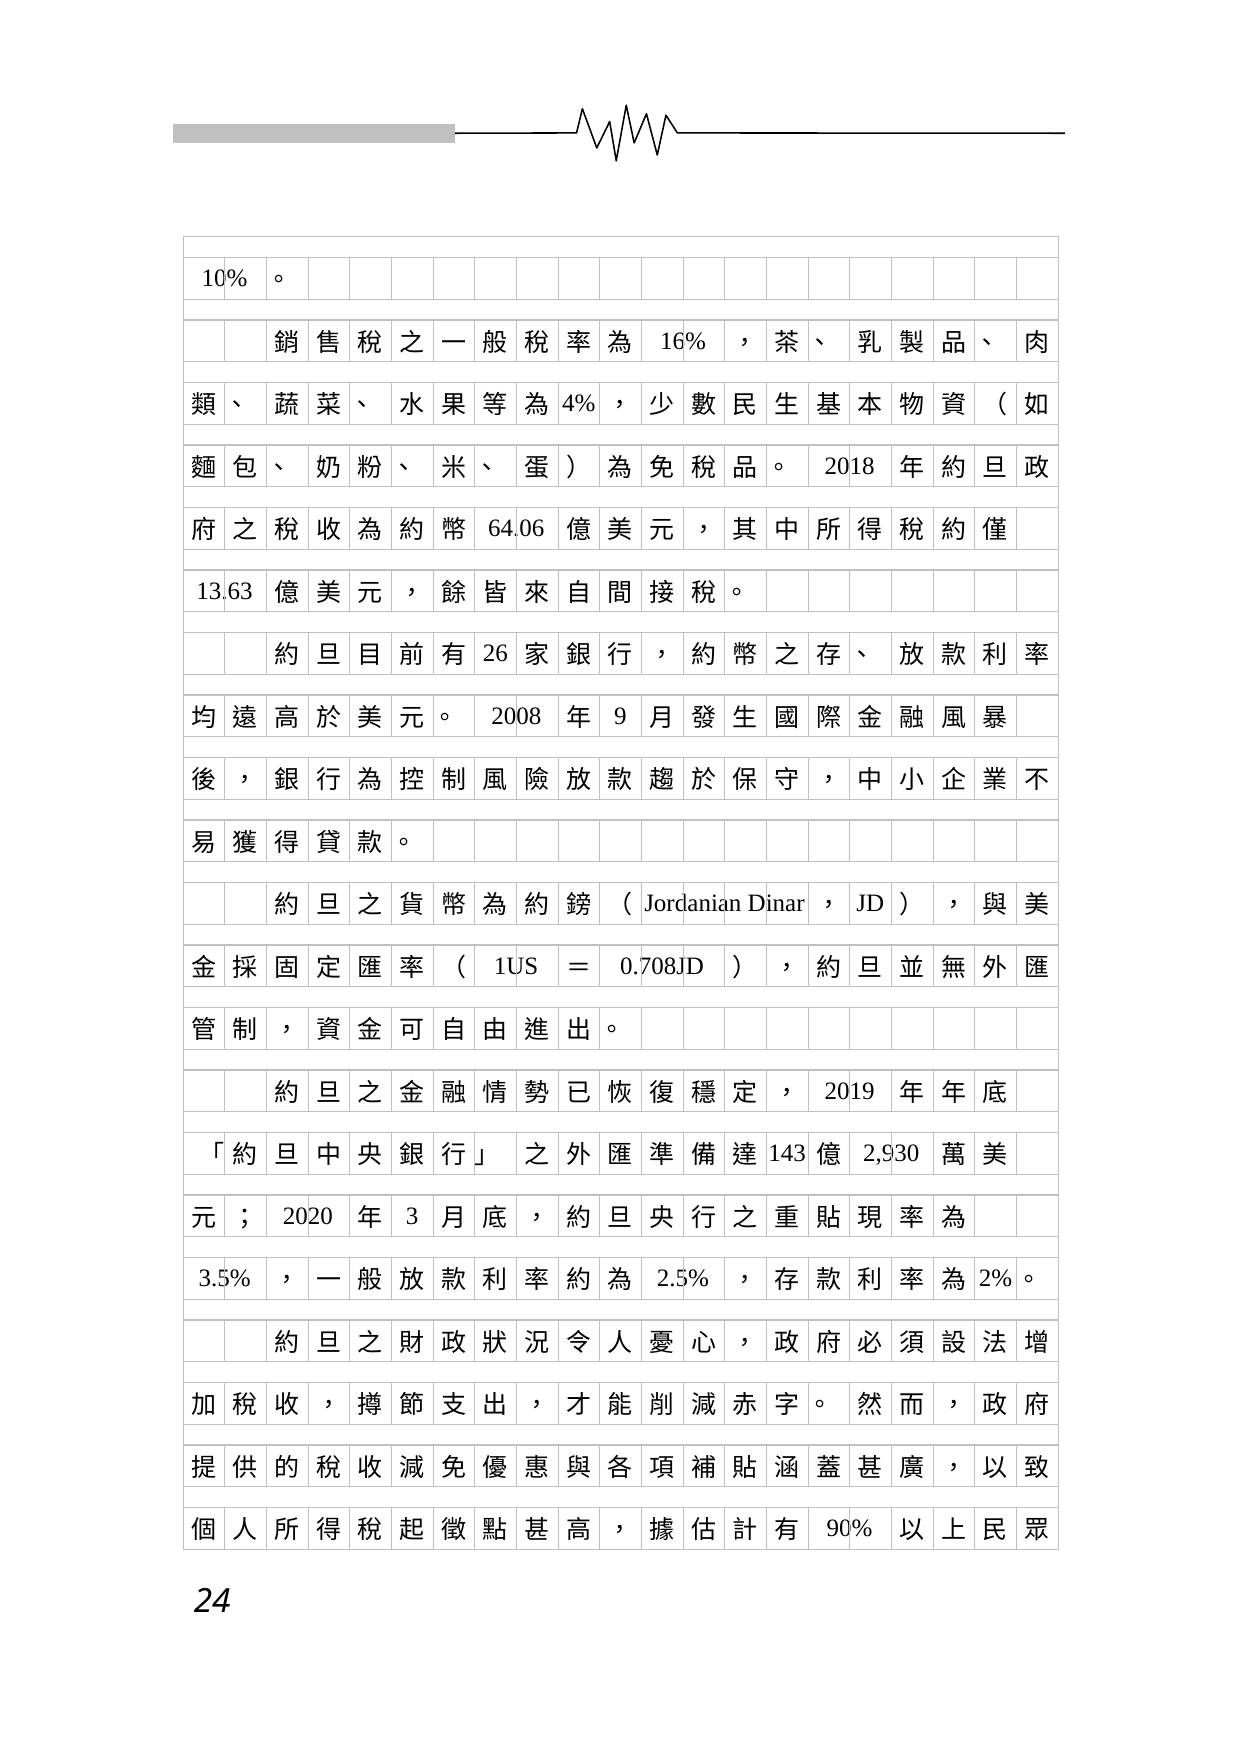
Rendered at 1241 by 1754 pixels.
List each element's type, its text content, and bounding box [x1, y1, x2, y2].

text 約旦目前有26家銀行，約幣之存、放款利率均遠高於美元。2008年9月發生國際金融風暴後，銀行為控制風險放款趨於保守，中小企業不易獲得貸款。 [392, 633, 433, 674]
text 約旦之貨幣為約鎊（Jordanian Dinar，JD），與美金採固定匯率（1US＝0.708JD），約旦並無外匯管制，資金可自由進出。 [600, 1008, 641, 1049]
text 約旦之貨幣為約鎊（Jordanian Dinar，JD），與美金採固定匯率（1US＝0.708JD），約旦並無外匯管制，資金可自由進出。 [184, 946, 224, 986]
text 約旦目前有26家銀行，約幣之存、放款利率均遠高於美元。2008年9月發生國際金融風暴後，銀行為控制風險放款趨於保守，中小企業不易獲得貸款。 [267, 633, 308, 674]
text 約旦之貨幣為約鎊（Jordanian Dinar，JD），與美金採固定匯率（1US＝0.708JD），約旦並無外匯管制，資金可自由進出。 [184, 862, 1058, 882]
text 約旦之貨幣為約鎊（Jordanian Dinar，JD），與美金採固定匯率（1US＝0.708JD），約旦並無外匯管制，資金可自由進出。 [850, 946, 891, 986]
text 約旦目前有26家銀行，約幣之存、放款利率均遠高於美元。2008年9月發生國際金融風暴後，銀行為控制風險放款趨於保守，中小企業不易獲得貸款。 [684, 821, 724, 861]
text 約旦目前有26家銀行，約幣之存、放款利率均遠高於美元。2008年9月發生國際金融風暴後，銀行為控制風險放款趨於保守，中小企業不易獲得貸款。 [934, 821, 974, 861]
text 約旦目前有26家銀行，約幣之存、放款利率均遠高於美元。2008年9月發生國際金融風暴後，銀行為控制風險放款趨於保守，中小企業不易獲得貸款。 [642, 821, 683, 861]
text 約旦目前有26家銀行，約幣之存、放款利率均遠高於美元。2008年9月發生國際金融風暴後，銀行為控制風險放款趨於保守，中小企業不易獲得貸款。 [434, 758, 474, 799]
text 約旦目前有26家銀行，約幣之存、放款利率均遠高於美元。2008年9月發生國際金融風暴後，銀行為控制風險放款趨於保守，中小企業不易獲得貸款。 [225, 758, 266, 799]
text 約旦目前有26家銀行，約幣之存、放款利率均遠高於美元。2008年9月發生國際金融風暴後，銀行為控制風險放款趨於保守，中小企業不易獲得貸款。 [809, 696, 849, 736]
text 約旦目前有26家銀行，約幣之存、放款利率均遠高於美元。2008年9月發生國際金融風暴後，銀行為控制風險放款趨於保守，中小企業不易獲得貸款。 [892, 696, 933, 736]
text 約旦之貨幣為約鎊（Jordanian Dinar，JD），與美金採固定匯率（1US＝0.708JD），約旦並無外匯管制，資金可自由進出。 [392, 946, 433, 986]
text 約旦目前有26家銀行，約幣之存、放款利率均遠高於美元。2008年9月發生國際金融風暴後，銀行為控制風險放款趨於保守，中小企業不易獲得貸款。 [642, 633, 683, 674]
text 約旦目前有26家銀行，約幣之存、放款利率均遠高於美元。2008年9月發生國際金融風暴後，銀行為控制風險放款趨於保守，中小企業不易獲得貸款。 [184, 800, 1058, 819]
text 約旦之貨幣為約鎊（Jordanian Dinar，JD），與美金採固定匯率（1US＝0.708JD），約旦並無外匯管制，資金可自由進出。 [434, 883, 474, 924]
text 約旦目前有26家銀行，約幣之存、放款利率均遠高於美元。2008年9月發生國際金融風暴後，銀行為控制風險放款趨於保守，中小企業不易獲得貸款。 [475, 633, 516, 674]
text 約旦之貨幣為約鎊（Jordanian Dinar，JD），與美金採固定匯率（1US＝0.708JD），約旦並無外匯管制，資金可自由進出。 [767, 1008, 808, 1049]
text 約旦之貨幣為約鎊（Jordanian Dinar，JD），與美金採固定匯率（1US＝0.708JD），約旦並無外匯管制，資金可自由進出。 [475, 946, 516, 986]
text 約旦目前有26家銀行，約幣之存、放款利率均遠高於美元。2008年9月發生國際金融風暴後，銀行為控制風險放款趨於保守，中小企業不易獲得貸款。 [559, 696, 599, 736]
text 約旦之貨幣為約鎊（Jordanian Dinar，JD），與美金採固定匯率（1US＝0.708JD），約旦並無外匯管制，資金可自由進出。 [892, 946, 933, 986]
text 約旦之貨幣為約鎊（Jordanian Dinar，JD），與美金採固定匯率（1US＝0.708JD），約旦並無外匯管制，資金可自由進出。 [850, 1008, 891, 1049]
text 約旦之貨幣為約鎊（Jordanian Dinar，JD），與美金採固定匯率（1US＝0.708JD），約旦並無外匯管制，資金可自由進出。 [725, 946, 766, 986]
text 約旦目前有26家銀行，約幣之存、放款利率均遠高於美元。2008年9月發生國際金融風暴後，銀行為控制風險放款趨於保守，中小企業不易獲得貸款。 [184, 675, 1058, 694]
text 約旦目前有26家銀行，約幣之存、放款利率均遠高於美元。2008年9月發生國際金融風暴後，銀行為控制風險放款趨於保守，中小企業不易獲得貸款。 [809, 633, 849, 674]
text 約旦之貨幣為約鎊（Jordanian Dinar，JD），與美金採固定匯率（1US＝0.708JD），約旦並無外匯管制，資金可自由進出。 [434, 1008, 474, 1049]
text 約旦之財政狀況令人憂心，政府必須設法增加稅收，撙節支出，才能削減赤字。然而，政府提供的稅收減免優惠與各項補貼涵蓋甚廣，以致個人所得稅起徵點甚高，據估計有90%以上民眾不必繳納所得稅，財政改革並非指日可待。 [184, 1300, 1058, 1319]
text 約旦之貨幣為約鎊（Jordanian Dinar，JD），與美金採固定匯率（1US＝0.708JD），約旦並無外匯管制，資金可自由進出。 [767, 946, 808, 986]
text 約旦之金融情勢已恢復穩定，2019年年底「約旦中央銀行」之外匯準備達143億2,930萬美元；2020年3月底，約旦央行之重貼現率為3.5%，一般放款利率約為2.5%，存款利率為2%。 [184, 1050, 1058, 1069]
text 約旦目前有26家銀行，約幣之存、放款利率均遠高於美元。2008年9月發生國際金融風暴後，銀行為控制風險放款趨於保守，中小企業不易獲得貸款。 [350, 696, 391, 736]
text 約旦之貨幣為約鎊（Jordanian Dinar，JD），與美金採固定匯率（1US＝0.708JD），約旦並無外匯管制，資金可自由進出。 [809, 883, 849, 924]
text 約旦目前有26家銀行，約幣之存、放款利率均遠高於美元。2008年9月發生國際金融風暴後，銀行為控制風險放款趨於保守，中小企業不易獲得貸款。 [434, 633, 474, 674]
text 約旦目前有26家銀行，約幣之存、放款利率均遠高於美元。2008年9月發生國際金融風暴後，銀行為控制風險放款趨於保守，中小企業不易獲得貸款。 [309, 758, 349, 799]
text 約旦目前有26家銀行，約幣之存、放款利率均遠高於美元。2008年9月發生國際金融風暴後，銀行為控制風險放款趨於保守，中小企業不易獲得貸款。 [684, 633, 724, 674]
text 約旦目前有26家銀行，約幣之存、放款利率均遠高於美元。2008年9月發生國際金融風暴後，銀行為控制風險放款趨於保守，中小企業不易獲得貸款。 [475, 821, 516, 861]
text 約旦之貨幣為約鎊（Jordanian Dinar，JD），與美金採固定匯率（1US＝0.708JD），約旦並無外匯管制，資金可自由進出。 [225, 883, 266, 924]
text 約旦之貨幣為約鎊（Jordanian Dinar，JD），與美金採固定匯率（1US＝0.708JD），約旦並無外匯管制，資金可自由進出。 [475, 1008, 516, 1049]
text 約旦之貨幣為約鎊（Jordanian Dinar，JD），與美金採固定匯率（1US＝0.708JD），約旦並無外匯管制，資金可自由進出。 [725, 883, 766, 924]
text 約旦之金融情勢已恢復穩定，2019年年底「約旦中央銀行」之外匯準備達143億2,930萬美元；2020年3月底，約旦央行之重貼現率為3.5%，一般放款利率約為2.5%，存款利率為2%。 [184, 1175, 1058, 1194]
text 約旦目前有26家銀行，約幣之存、放款利率均遠高於美元。2008年9月發生國際金融風暴後，銀行為控制風險放款趨於保守，中小企業不易獲得貸款。 [309, 696, 349, 736]
text 約旦之貨幣為約鎊（Jordanian Dinar，JD），與美金採固定匯率（1US＝0.708JD），約旦並無外匯管制，資金可自由進出。 [892, 1008, 933, 1049]
text 約旦目前有26家銀行，約幣之存、放款利率均遠高於美元。2008年9月發生國際金融風暴後，銀行為控制風險放款趨於保守，中小企業不易獲得貸款。 [517, 696, 558, 736]
text 約旦目前有26家銀行，約幣之存、放款利率均遠高於美元。2008年9月發生國際金融風暴後，銀行為控制風險放款趨於保守，中小企業不易獲得貸款。 [725, 758, 766, 799]
text 約旦目前有26家銀行，約幣之存、放款利率均遠高於美元。2008年9月發生國際金融風暴後，銀行為控制風險放款趨於保守，中小企業不易獲得貸款。 [184, 821, 224, 861]
text 約旦之貨幣為約鎊（Jordanian Dinar，JD），與美金採固定匯率（1US＝0.708JD），約旦並無外匯管制，資金可自由進出。 [434, 946, 474, 986]
text 約旦之財政狀況令人憂心，政府必須設法增加稅收，撙節支出，才能削減赤字。然而，政府提供的稅收減免優惠與各項補貼涵蓋甚廣，以致個人所得稅起徵點甚高，據估計有90%以上民眾不必繳納所得稅，財政改革並非指日可待。 [184, 1362, 1058, 1382]
text 約旦目前有26家銀行，約幣之存、放款利率均遠高於美元。2008年9月發生國際金融風暴後，銀行為控制風險放款趨於保守，中小企業不易獲得貸款。 [1017, 821, 1058, 861]
text 約旦目前有26家銀行，約幣之存、放款利率均遠高於美元。2008年9月發生國際金融風暴後，銀行為控制風險放款趨於保守，中小企業不易獲得貸款。 [725, 633, 766, 674]
text 約旦之貨幣為約鎊（Jordanian Dinar，JD），與美金採固定匯率（1US＝0.708JD），約旦並無外匯管制，資金可自由進出。 [309, 883, 349, 924]
text 約旦目前有26家銀行，約幣之存、放款利率均遠高於美元。2008年9月發生國際金融風暴後，銀行為控制風險放款趨於保守，中小企業不易獲得貸款。 [600, 696, 641, 736]
text 約旦之貨幣為約鎊（Jordanian Dinar，JD），與美金採固定匯率（1US＝0.708JD），約旦並無外匯管制，資金可自由進出。 [850, 883, 891, 924]
text 約旦目前有26家銀行，約幣之存、放款利率均遠高於美元。2008年9月發生國際金融風暴後，銀行為控制風險放款趨於保守，中小企業不易獲得貸款。 [600, 821, 641, 861]
text 約旦目前有26家銀行，約幣之存、放款利率均遠高於美元。2008年9月發生國際金融風暴後，銀行為控制風險放款趨於保守，中小企業不易獲得貸款。 [809, 821, 849, 861]
text 約旦目前有26家銀行，約幣之存、放款利率均遠高於美元。2008年9月發生國際金融風暴後，銀行為控制風險放款趨於保守，中小企業不易獲得貸款。 [892, 633, 933, 674]
text 約旦目前有26家銀行，約幣之存、放款利率均遠高於美元。2008年9月發生國際金融風暴後，銀行為控制風險放款趨於保守，中小企業不易獲得貸款。 [892, 821, 933, 861]
text 約旦目前有26家銀行，約幣之存、放款利率均遠高於美元。2008年9月發生國際金融風暴後，銀行為控制風險放款趨於保守，中小企業不易獲得貸款。 [559, 821, 599, 861]
text 約旦目前有26家銀行，約幣之存、放款利率均遠高於美元。2008年9月發生國際金融風暴後，銀行為控制風險放款趨於保守，中小企業不易獲得貸款。 [850, 696, 891, 736]
text 約旦之貨幣為約鎊（Jordanian Dinar，JD），與美金採固定匯率（1US＝0.708JD），約旦並無外匯管制，資金可自由進出。 [184, 883, 224, 924]
text 約旦目前有26家銀行，約幣之存、放款利率均遠高於美元。2008年9月發生國際金融風暴後，銀行為控制風險放款趨於保守，中小企業不易獲得貸款。 [225, 821, 266, 861]
text 約旦目前有26家銀行，約幣之存、放款利率均遠高於美元。2008年9月發生國際金融風暴後，銀行為控制風險放款趨於保守，中小企業不易獲得貸款。 [267, 758, 308, 799]
text 約旦之貨幣為約鎊（Jordanian Dinar，JD），與美金採固定匯率（1US＝0.708JD），約旦並無外匯管制，資金可自由進出。 [975, 1008, 1016, 1049]
text 約旦目前有26家銀行，約幣之存、放款利率均遠高於美元。2008年9月發生國際金融風暴後，銀行為控制風險放款趨於保守，中小企業不易獲得貸款。 [350, 758, 391, 799]
text 約旦目前有26家銀行，約幣之存、放款利率均遠高於美元。2008年9月發生國際金融風暴後，銀行為控制風險放款趨於保守，中小企業不易獲得貸款。 [725, 821, 766, 861]
text 約旦目前有26家銀行，約幣之存、放款利率均遠高於美元。2008年9月發生國際金融風暴後，銀行為控制風險放款趨於保守，中小企業不易獲得貸款。 [684, 696, 724, 736]
text 個人所得稅部分，單身之免稅額為約幣1萬元，有撫養親屬者免稅額為約幣2萬元，扣除免稅額後之所得淨額約幣5,000元以下之部分，其稅率5%，約幣5001 ~1萬稅率10%，約幣10,001~15,000元部分之稅率為15%，約幣150,01 ~2萬稅率20%，約幣20,001 ~100萬稅率25%，100萬元以上部分之稅率為30%；必須繳納個人所得稅之約旦人估計未達10%。 [184, 237, 1058, 257]
text 約旦目前有26家銀行，約幣之存、放款利率均遠高於美元。2008年9月發生國際金融風暴後，銀行為控制風險放款趨於保守，中小企業不易獲得貸款。 [934, 633, 974, 674]
text 約旦目前有26家銀行，約幣之存、放款利率均遠高於美元。2008年9月發生國際金融風暴後，銀行為控制風險放款趨於保守，中小企業不易獲得貸款。 [892, 758, 933, 799]
text 約旦目前有26家銀行，約幣之存、放款利率均遠高於美元。2008年9月發生國際金融風暴後，銀行為控制風險放款趨於保守，中小企業不易獲得貸款。 [934, 758, 974, 799]
text 約旦目前有26家銀行，約幣之存、放款利率均遠高於美元。2008年9月發生國際金融風暴後，銀行為控制風險放款趨於保守，中小企業不易獲得貸款。 [350, 821, 391, 861]
text 約旦之財政狀況令人憂心，政府必須設法增加稅收，撙節支出，才能削減赤字。然而，政府提供的稅收減免優惠與各項補貼涵蓋甚廣，以致個人所得稅起徵點甚高，據估計有90%以上民眾不必繳納所得稅，財政改革並非指日可待。 [184, 1487, 1058, 1507]
text 約旦目前有26家銀行，約幣之存、放款利率均遠高於美元。2008年9月發生國際金融風暴後，銀行為控制風險放款趨於保守，中小企業不易獲得貸款。 [225, 696, 266, 736]
text 約旦目前有26家銀行，約幣之存、放款利率均遠高於美元。2008年9月發生國際金融風暴後，銀行為控制風險放款趨於保守，中小企業不易獲得貸款。 [725, 696, 766, 736]
text 約旦目前有26家銀行，約幣之存、放款利率均遠高於美元。2008年9月發生國際金融風暴後，銀行為控制風險放款趨於保守，中小企業不易獲得貸款。 [975, 696, 1016, 736]
text 約旦之貨幣為約鎊（Jordanian Dinar，JD），與美金採固定匯率（1US＝0.708JD），約旦並無外匯管制，資金可自由進出。 [392, 883, 433, 924]
text 約旦目前有26家銀行，約幣之存、放款利率均遠高於美元。2008年9月發生國際金融風暴後，銀行為控制風險放款趨於保守，中小企業不易獲得貸款。 [392, 696, 433, 736]
text 約旦目前有26家銀行，約幣之存、放款利率均遠高於美元。2008年9月發生國際金融風暴後，銀行為控制風險放款趨於保守，中小企業不易獲得貸款。 [475, 696, 516, 736]
text 約旦目前有26家銀行，約幣之存、放款利率均遠高於美元。2008年9月發生國際金融風暴後，銀行為控制風險放款趨於保守，中小企業不易獲得貸款。 [1017, 633, 1058, 674]
text 約旦目前有26家銀行，約幣之存、放款利率均遠高於美元。2008年9月發生國際金融風暴後，銀行為控制風險放款趨於保守，中小企業不易獲得貸款。 [975, 633, 1016, 674]
text 銷售稅之一般稅率為16%，茶、乳製品、肉類、蔬菜、水果等為4%，少數民生基本物資（如麵包、奶粉、米、蛋）為免稅品。2018年約旦政府之稅收為約幣64.06億美元，其中所得稅約僅13.63億美元，餘皆來自間接稅。 [184, 550, 1058, 569]
text 約旦目前有26家銀行，約幣之存、放款利率均遠高於美元。2008年9月發生國際金融風暴後，銀行為控制風險放款趨於保守，中小企業不易獲得貸款。 [434, 696, 474, 736]
text 約旦目前有26家銀行，約幣之存、放款利率均遠高於美元。2008年9月發生國際金融風暴後，銀行為控制風險放款趨於保守，中小企業不易獲得貸款。 [850, 633, 891, 674]
text 約旦之貨幣為約鎊（Jordanian Dinar，JD），與美金採固定匯率（1US＝0.708JD），約旦並無外匯管制，資金可自由進出。 [934, 883, 974, 924]
text 約旦目前有26家銀行，約幣之存、放款利率均遠高於美元。2008年9月發生國際金融風暴後，銀行為控制風險放款趨於保守，中小企業不易獲得貸款。 [642, 696, 683, 736]
text 約旦之貨幣為約鎊（Jordanian Dinar，JD），與美金採固定匯率（1US＝0.708JD），約旦並無外匯管制，資金可自由進出。 [184, 925, 1058, 944]
text 約旦之貨幣為約鎊（Jordanian Dinar，JD），與美金採固定匯率（1US＝0.708JD），約旦並無外匯管制，資金可自由進出。 [309, 1008, 349, 1049]
text 約旦目前有26家銀行，約幣之存、放款利率均遠高於美元。2008年9月發生國際金融風暴後，銀行為控制風險放款趨於保守，中小企業不易獲得貸款。 [517, 758, 558, 799]
text 約旦目前有26家銀行，約幣之存、放款利率均遠高於美元。2008年9月發生國際金融風暴後，銀行為控制風險放款趨於保守，中小企業不易獲得貸款。 [475, 758, 516, 799]
text 約旦目前有26家銀行，約幣之存、放款利率均遠高於美元。2008年9月發生國際金融風暴後，銀行為控制風險放款趨於保守，中小企業不易獲得貸款。 [392, 758, 433, 799]
text 約旦之貨幣為約鎊（Jordanian Dinar，JD），與美金採固定匯率（1US＝0.708JD），約旦並無外匯管制，資金可自由進出。 [350, 1008, 391, 1049]
text 約旦之貨幣為約鎊（Jordanian Dinar，JD），與美金採固定匯率（1US＝0.708JD），約旦並無外匯管制，資金可自由進出。 [600, 883, 641, 924]
text 約旦之貨幣為約鎊（Jordanian Dinar，JD），與美金採固定匯率（1US＝0.708JD），約旦並無外匯管制，資金可自由進出。 [684, 1008, 724, 1049]
text 約旦之金融情勢已恢復穩定，2019年年底「約旦中央銀行」之外匯準備達143億2,930萬美元；2020年3月底，約旦央行之重貼現率為3.5%，一般放款利率約為2.5%，存款利率為2%。 [184, 1112, 1058, 1132]
text 約旦目前有26家銀行，約幣之存、放款利率均遠高於美元。2008年9月發生國際金融風暴後，銀行為控制風險放款趨於保守，中小企業不易獲得貸款。 [600, 758, 641, 799]
text 約旦之貨幣為約鎊（Jordanian Dinar，JD），與美金採固定匯率（1US＝0.708JD），約旦並無外匯管制，資金可自由進出。 [809, 946, 849, 986]
text 約旦目前有26家銀行，約幣之存、放款利率均遠高於美元。2008年9月發生國際金融風暴後，銀行為控制風險放款趨於保守，中小企業不易獲得貸款。 [767, 758, 808, 799]
text 約旦之貨幣為約鎊（Jordanian Dinar，JD），與美金採固定匯率（1US＝0.708JD），約旦並無外匯管制，資金可自由進出。 [642, 883, 683, 924]
text 約旦目前有26家銀行，約幣之存、放款利率均遠高於美元。2008年9月發生國際金融風暴後，銀行為控制風險放款趨於保守，中小企業不易獲得貸款。 [267, 821, 308, 861]
text 約旦目前有26家銀行，約幣之存、放款利率均遠高於美元。2008年9月發生國際金融風暴後，銀行為控制風險放款趨於保守，中小企業不易獲得貸款。 [684, 758, 724, 799]
text 約旦之貨幣為約鎊（Jordanian Dinar，JD），與美金採固定匯率（1US＝0.708JD），約旦並無外匯管制，資金可自由進出。 [559, 1008, 599, 1049]
text 約旦目前有26家銀行，約幣之存、放款利率均遠高於美元。2008年9月發生國際金融風暴後，銀行為控制風險放款趨於保守，中小企業不易獲得貸款。 [600, 633, 641, 674]
text 約旦之貨幣為約鎊（Jordanian Dinar，JD），與美金採固定匯率（1US＝0.708JD），約旦並無外匯管制，資金可自由進出。 [559, 883, 599, 924]
text 約旦目前有26家銀行，約幣之存、放款利率均遠高於美元。2008年9月發生國際金融風暴後，銀行為控制風險放款趨於保守，中小企業不易獲得貸款。 [934, 696, 974, 736]
text 約旦之貨幣為約鎊（Jordanian Dinar，JD），與美金採固定匯率（1US＝0.708JD），約旦並無外匯管制，資金可自由進出。 [975, 883, 1016, 924]
text 約旦之貨幣為約鎊（Jordanian Dinar，JD），與美金採固定匯率（1US＝0.708JD），約旦並無外匯管制，資金可自由進出。 [475, 883, 516, 924]
text 約旦目前有26家銀行，約幣之存、放款利率均遠高於美元。2008年9月發生國際金融風暴後，銀行為控制風險放款趨於保守，中小企業不易獲得貸款。 [392, 821, 433, 861]
text 約旦之貨幣為約鎊（Jordanian Dinar，JD），與美金採固定匯率（1US＝0.708JD），約旦並無外匯管制，資金可自由進出。 [225, 946, 266, 986]
text 約旦目前有26家銀行，約幣之存、放款利率均遠高於美元。2008年9月發生國際金融風暴後，銀行為控制風險放款趨於保守，中小企業不易獲得貸款。 [975, 821, 1016, 861]
text 銷售稅之一般稅率為16%，茶、乳製品、肉類、蔬菜、水果等為4%，少數民生基本物資（如麵包、奶粉、米、蛋）為免稅品。2018年約旦政府之稅收為約幣64.06億美元，其中所得稅約僅13.63億美元，餘皆來自間接稅。 [184, 425, 1058, 444]
text 銷售稅之一般稅率為16%，茶、乳製品、肉類、蔬菜、水果等為4%，少數民生基本物資（如麵包、奶粉、米、蛋）為免稅品。2018年約旦政府之稅收為約幣64.06億美元，其中所得稅約僅13.63億美元，餘皆來自間接稅。 [184, 362, 1058, 382]
text 約旦目前有26家銀行，約幣之存、放款利率均遠高於美元。2008年9月發生國際金融風暴後，銀行為控制風險放款趨於保守，中小企業不易獲得貸款。 [767, 696, 808, 736]
text 約旦之貨幣為約鎊（Jordanian Dinar，JD），與美金採固定匯率（1US＝0.708JD），約旦並無外匯管制，資金可自由進出。 [767, 883, 808, 924]
text 約旦目前有26家銀行，約幣之存、放款利率均遠高於美元。2008年9月發生國際金融風暴後，銀行為控制風險放款趨於保守，中小企業不易獲得貸款。 [309, 821, 349, 861]
text 約旦目前有26家銀行，約幣之存、放款利率均遠高於美元。2008年9月發生國際金融風暴後，銀行為控制風險放款趨於保守，中小企業不易獲得貸款。 [184, 612, 1058, 632]
text 約旦目前有26家銀行，約幣之存、放款利率均遠高於美元。2008年9月發生國際金融風暴後，銀行為控制風險放款趨於保守，中小企業不易獲得貸款。 [184, 758, 224, 799]
text 約旦之貨幣為約鎊（Jordanian Dinar，JD），與美金採固定匯率（1US＝0.708JD），約旦並無外匯管制，資金可自由進出。 [309, 946, 349, 986]
text 約旦之貨幣為約鎊（Jordanian Dinar，JD），與美金採固定匯率（1US＝0.708JD），約旦並無外匯管制，資金可自由進出。 [517, 1008, 558, 1049]
text 約旦之貨幣為約鎊（Jordanian Dinar，JD），與美金採固定匯率（1US＝0.708JD），約旦並無外匯管制，資金可自由進出。 [350, 883, 391, 924]
text 約旦目前有26家銀行，約幣之存、放款利率均遠高於美元。2008年9月發生國際金融風暴後，銀行為控制風險放款趨於保守，中小企業不易獲得貸款。 [975, 758, 1016, 799]
text 約旦目前有26家銀行，約幣之存、放款利率均遠高於美元。2008年9月發生國際金融風暴後，銀行為控制風險放款趨於保守，中小企業不易獲得貸款。 [267, 696, 308, 736]
text 約旦之財政狀況令人憂心，政府必須設法增加稅收，撙節支出，才能削減赤字。然而，政府提供的稅收減免優惠與各項補貼涵蓋甚廣，以致個人所得稅起徵點甚高，據估計有90%以上民眾不必繳納所得稅，財政改革並非指日可待。 [184, 1425, 1058, 1444]
text 約旦之貨幣為約鎊（Jordanian Dinar，JD），與美金採固定匯率（1US＝0.708JD），約旦並無外匯管制，資金可自由進出。 [559, 946, 599, 986]
text 約旦之貨幣為約鎊（Jordanian Dinar，JD），與美金採固定匯率（1US＝0.708JD），約旦並無外匯管制，資金可自由進出。 [684, 946, 724, 986]
text 約旦之貨幣為約鎊（Jordanian Dinar，JD），與美金採固定匯率（1US＝0.708JD），約旦並無外匯管制，資金可自由進出。 [934, 946, 974, 986]
text 約旦目前有26家銀行，約幣之存、放款利率均遠高於美元。2008年9月發生國際金融風暴後，銀行為控制風險放款趨於保守，中小企業不易獲得貸款。 [517, 821, 558, 861]
text 約旦之貨幣為約鎊（Jordanian Dinar，JD），與美金採固定匯率（1US＝0.708JD），約旦並無外匯管制，資金可自由進出。 [1017, 946, 1058, 986]
text 約旦目前有26家銀行，約幣之存、放款利率均遠高於美元。2008年9月發生國際金融風暴後，銀行為控制風險放款趨於保守，中小企業不易獲得貸款。 [309, 633, 349, 674]
text 約旦目前有26家銀行，約幣之存、放款利率均遠高於美元。2008年9月發生國際金融風暴後，銀行為控制風險放款趨於保守，中小企業不易獲得貸款。 [350, 633, 391, 674]
text 約旦之貨幣為約鎊（Jordanian Dinar，JD），與美金採固定匯率（1US＝0.708JD），約旦並無外匯管制，資金可自由進出。 [892, 883, 933, 924]
text 約旦之貨幣為約鎊（Jordanian Dinar，JD），與美金採固定匯率（1US＝0.708JD），約旦並無外匯管制，資金可自由進出。 [642, 946, 683, 986]
text 約旦目前有26家銀行，約幣之存、放款利率均遠高於美元。2008年9月發生國際金融風暴後，銀行為控制風險放款趨於保守，中小企業不易獲得貸款。 [184, 633, 224, 674]
text 約旦目前有26家銀行，約幣之存、放款利率均遠高於美元。2008年9月發生國際金融風暴後，銀行為控制風險放款趨於保守，中小企業不易獲得貸款。 [225, 633, 266, 674]
text 約旦目前有26家銀行，約幣之存、放款利率均遠高於美元。2008年9月發生國際金融風暴後，銀行為控制風險放款趨於保守，中小企業不易獲得貸款。 [434, 821, 474, 861]
text 約旦之貨幣為約鎊（Jordanian Dinar，JD），與美金採固定匯率（1US＝0.708JD），約旦並無外匯管制，資金可自由進出。 [267, 946, 308, 986]
text 約旦目前有26家銀行，約幣之存、放款利率均遠高於美元。2008年9月發生國際金融風暴後，銀行為控制風險放款趨於保守，中小企業不易獲得貸款。 [642, 758, 683, 799]
text 約旦目前有26家銀行，約幣之存、放款利率均遠高於美元。2008年9月發生國際金融風暴後，銀行為控制風險放款趨於保守，中小企業不易獲得貸款。 [1017, 758, 1058, 799]
text 約旦之貨幣為約鎊（Jordanian Dinar，JD），與美金採固定匯率（1US＝0.708JD），約旦並無外匯管制，資金可自由進出。 [684, 883, 724, 924]
text 約旦目前有26家銀行，約幣之存、放款利率均遠高於美元。2008年9月發生國際金融風暴後，銀行為控制風險放款趨於保守，中小企業不易獲得貸款。 [809, 758, 849, 799]
text 約旦之貨幣為約鎊（Jordanian Dinar，JD），與美金採固定匯率（1US＝0.708JD），約旦並無外匯管制，資金可自由進出。 [267, 883, 308, 924]
text 約旦之貨幣為約鎊（Jordanian Dinar，JD），與美金採固定匯率（1US＝0.708JD），約旦並無外匯管制，資金可自由進出。 [975, 946, 1016, 986]
text 約旦之貨幣為約鎊（Jordanian Dinar，JD），與美金採固定匯率（1US＝0.708JD），約旦並無外匯管制，資金可自由進出。 [1017, 883, 1058, 924]
text 約旦之貨幣為約鎊（Jordanian Dinar，JD），與美金採固定匯率（1US＝0.708JD），約旦並無外匯管制，資金可自由進出。 [934, 1008, 974, 1049]
text 約旦之貨幣為約鎊（Jordanian Dinar，JD），與美金採固定匯率（1US＝0.708JD），約旦並無外匯管制，資金可自由進出。 [725, 1008, 766, 1049]
text 約旦之貨幣為約鎊（Jordanian Dinar，JD），與美金採固定匯率（1US＝0.708JD），約旦並無外匯管制，資金可自由進出。 [392, 1008, 433, 1049]
text 銷售稅之一般稅率為16%，茶、乳製品、肉類、蔬菜、水果等為4%，少數民生基本物資（如麵包、奶粉、米、蛋）為免稅品。2018年約旦政府之稅收為約幣64.06億美元，其中所得稅約僅13.63億美元，餘皆來自間接稅。 [184, 300, 1058, 319]
text 約旦目前有26家銀行，約幣之存、放款利率均遠高於美元。2008年9月發生國際金融風暴後，銀行為控制風險放款趨於保守，中小企業不易獲得貸款。 [184, 696, 224, 736]
text 約旦之貨幣為約鎊（Jordanian Dinar，JD），與美金採固定匯率（1US＝0.708JD），約旦並無外匯管制，資金可自由進出。 [184, 987, 1058, 1007]
text 約旦目前有26家銀行，約幣之存、放款利率均遠高於美元。2008年9月發生國際金融風暴後，銀行為控制風險放款趨於保守，中小企業不易獲得貸款。 [767, 821, 808, 861]
text 約旦之貨幣為約鎊（Jordanian Dinar，JD），與美金採固定匯率（1US＝0.708JD），約旦並無外匯管制，資金可自由進出。 [517, 946, 558, 986]
text 約旦之貨幣為約鎊（Jordanian Dinar，JD），與美金採固定匯率（1US＝0.708JD），約旦並無外匯管制，資金可自由進出。 [225, 1008, 266, 1049]
text 約旦目前有26家銀行，約幣之存、放款利率均遠高於美元。2008年9月發生國際金融風暴後，銀行為控制風險放款趨於保守，中小企業不易獲得貸款。 [184, 737, 1058, 757]
text 約旦目前有26家銀行，約幣之存、放款利率均遠高於美元。2008年9月發生國際金融風暴後，銀行為控制風險放款趨於保守，中小企業不易獲得貸款。 [767, 633, 808, 674]
text 約旦目前有26家銀行，約幣之存、放款利率均遠高於美元。2008年9月發生國際金融風暴後，銀行為控制風險放款趨於保守，中小企業不易獲得貸款。 [517, 633, 558, 674]
text 約旦之貨幣為約鎊（Jordanian Dinar，JD），與美金採固定匯率（1US＝0.708JD），約旦並無外匯管制，資金可自由進出。 [267, 1008, 308, 1049]
text 約旦目前有26家銀行，約幣之存、放款利率均遠高於美元。2008年9月發生國際金融風暴後，銀行為控制風險放款趨於保守，中小企業不易獲得貸款。 [850, 758, 891, 799]
text 約旦之貨幣為約鎊（Jordanian Dinar，JD），與美金採固定匯率（1US＝0.708JD），約旦並無外匯管制，資金可自由進出。 [1017, 1008, 1058, 1049]
text 約旦目前有26家銀行，約幣之存、放款利率均遠高於美元。2008年9月發生國際金融風暴後，銀行為控制風險放款趨於保守，中小企業不易獲得貸款。 [1017, 696, 1058, 736]
text 約旦目前有26家銀行，約幣之存、放款利率均遠高於美元。2008年9月發生國際金融風暴後，銀行為控制風險放款趨於保守，中小企業不易獲得貸款。 [559, 633, 599, 674]
text 約旦之貨幣為約鎊（Jordanian Dinar，JD），與美金採固定匯率（1US＝0.708JD），約旦並無外匯管制，資金可自由進出。 [600, 946, 641, 986]
text 約旦之貨幣為約鎊（Jordanian Dinar，JD），與美金採固定匯率（1US＝0.708JD），約旦並無外匯管制，資金可自由進出。 [809, 1008, 849, 1049]
text 約旦之貨幣為約鎊（Jordanian Dinar，JD），與美金採固定匯率（1US＝0.708JD），約旦並無外匯管制，資金可自由進出。 [517, 883, 558, 924]
text 約旦之貨幣為約鎊（Jordanian Dinar，JD），與美金採固定匯率（1US＝0.708JD），約旦並無外匯管制，資金可自由進出。 [350, 946, 391, 986]
text 約旦之貨幣為約鎊（Jordanian Dinar，JD），與美金採固定匯率（1US＝0.708JD），約旦並無外匯管制，資金可自由進出。 [642, 1008, 683, 1049]
text 銷售稅之一般稅率為16%，茶、乳製品、肉類、蔬菜、水果等為4%，少數民生基本物資（如麵包、奶粉、米、蛋）為免稅品。2018年約旦政府之稅收為約幣64.06億美元，其中所得稅約僅13.63億美元，餘皆來自間接稅。 [184, 487, 1058, 507]
text 約旦目前有26家銀行，約幣之存、放款利率均遠高於美元。2008年9月發生國際金融風暴後，銀行為控制風險放款趨於保守，中小企業不易獲得貸款。 [850, 821, 891, 861]
text 約旦之金融情勢已恢復穩定，2019年年底「約旦中央銀行」之外匯準備達143億2,930萬美元；2020年3月底，約旦央行之重貼現率為3.5%，一般放款利率約為2.5%，存款利率為2%。 [184, 1237, 1058, 1257]
text 約旦之貨幣為約鎊（Jordanian Dinar，JD），與美金採固定匯率（1US＝0.708JD），約旦並無外匯管制，資金可自由進出。 [184, 1008, 224, 1049]
text 約旦目前有26家銀行，約幣之存、放款利率均遠高於美元。2008年9月發生國際金融風暴後，銀行為控制風險放款趨於保守，中小企業不易獲得貸款。 [559, 758, 599, 799]
